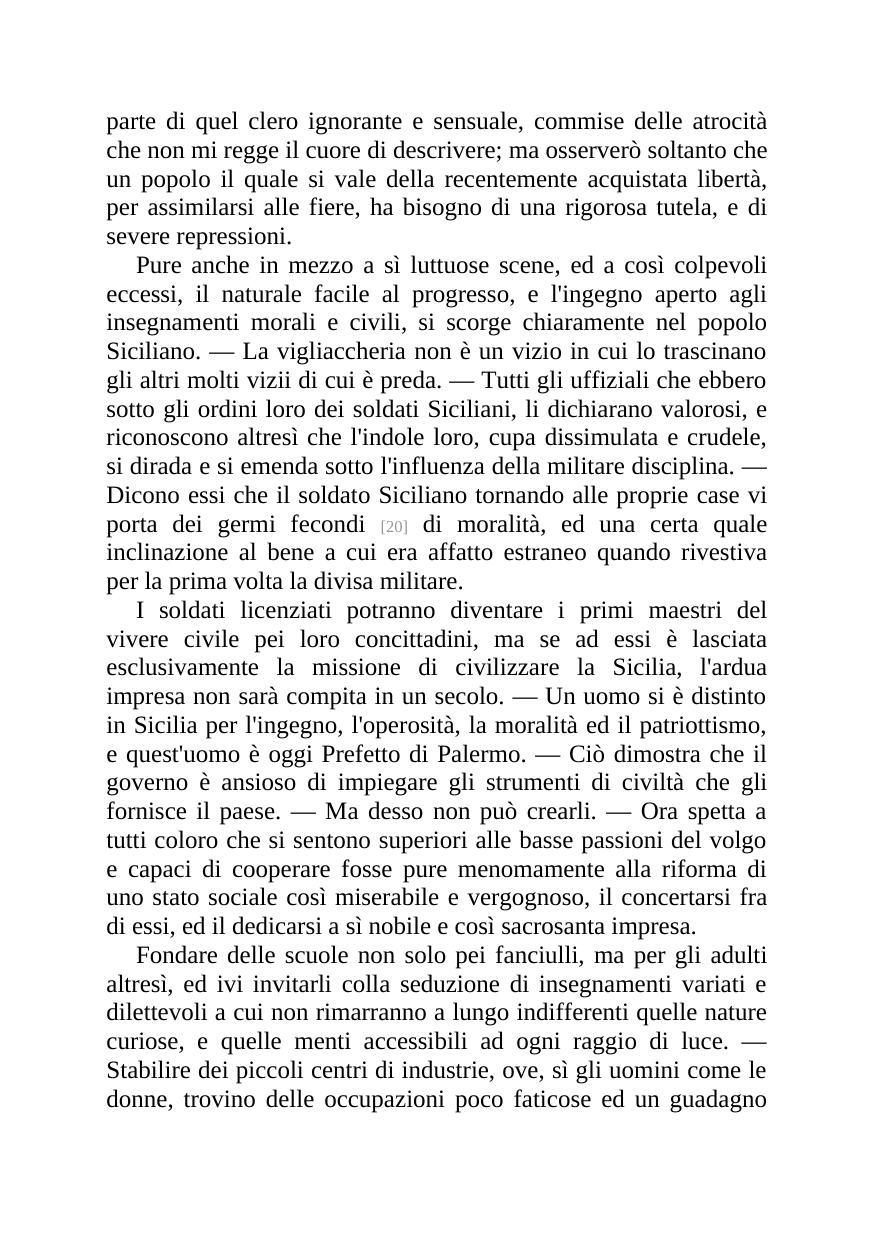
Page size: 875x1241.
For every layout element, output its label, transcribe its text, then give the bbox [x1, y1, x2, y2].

text Fondare delle scuole non solo pei fanciulli, ma per gli adulti altresì, ed ivi invitarli colla seduzione di insegnamenti variati e dilettevoli a cui non rimarranno a lungo indifferenti quelle nature curiose, e quelle menti accessibili ad ogni raggio di luce. — Stabilire dei piccoli centri di industrie, ove, sì gli uomini come le donne, trovino delle occupazioni poco faticose ed un guadagno [106, 940, 768, 1112]
text Pure anche in mezzo a sì luttuose scene, ed a così colpevoli eccessi, il naturale facile al progresso, e l'ingegno aperto agli insegnamenti morali e civili, si scorge chiaramente nel popolo Siciliano. — La vigliaccheria non è un vizio in cui lo trascinano gli altri molti vizii di cui è preda. — Tutti gli uffiziali che ebbero sotto gli ordini loro dei soldati Siciliani, li dichiarano valorosi, e riconoscono altresì che l'indole loro, cupa dissimulata e crudele, si dirada e si emenda sotto l'influenza della militare disciplina. — Dicono essi che il soldato Siciliano tornando alle proprie case vi porta dei germi fecondi [20] di moralità, ed una certa quale inclinazione al bene a cui era affatto estraneo quando rivestiva per la prima volta la divisa militare. [106, 250, 768, 595]
text parte di quel clero ignorante e sensuale, commise delle atrocità che non mi regge il cuore di descrivere; ma osserverò soltanto che un popolo il quale si vale della recentemente acquistata libertà, per assimilarsi alle fiere, ha bisogno di una rigorosa tutela, e di severe repressioni. [106, 106, 768, 250]
text I soldati licenziati potranno diventare i primi maestri del vivere civile pei loro concittadini, ma se ad essi è lasciata esclusivamente la missione di civilizzare la Sicilia, l'ardua impresa non sarà compita in un secolo. — Un uomo si è distinto in Sicilia per l'ingegno, l'operosità, la moralità ed il patriottismo, e quest'uomo è oggi Prefetto di Palermo. — Ciò dimostra che il governo è ansioso di impiegare gli strumenti di civiltà che gli fornisce il paese. — Ma desso non può crearli. — Ora spetta a tutti coloro che si sentono superiori alle basse passioni del volgo e capaci di cooperare fosse pure menomamente alla riforma di uno stato sociale così miserabile e vergognoso, il concertarsi fra di essi, ed il dedicarsi a sì nobile e così sacrosanta impresa. [106, 595, 768, 940]
